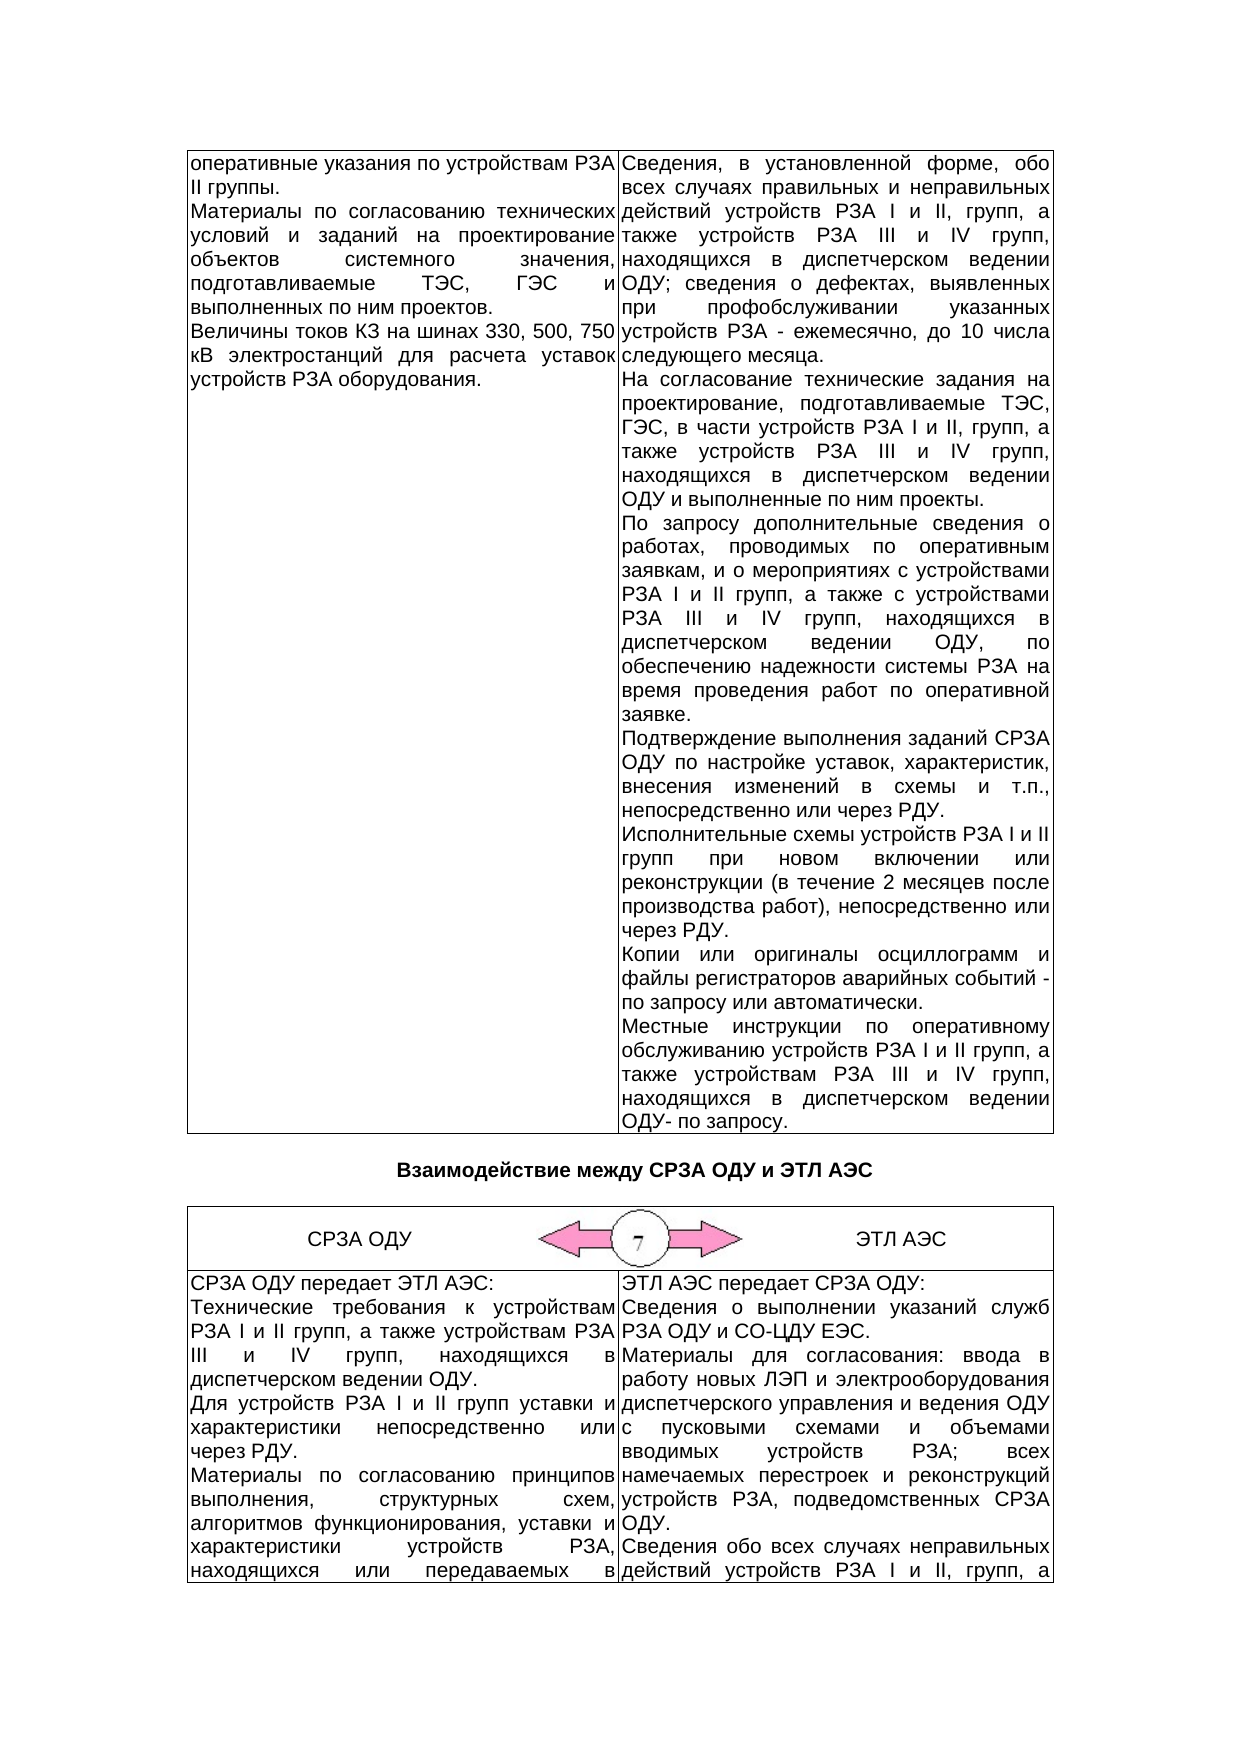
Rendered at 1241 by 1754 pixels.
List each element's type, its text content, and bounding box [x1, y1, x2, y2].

table_cell оперативные указания по устройствам РЗА II группы. Материалы по согласованию технических условий и заданий на проектирование объектов системного значения, подготавливаемые ТЭС, ГЭС и выполненных по ним проектов. Величины токов КЗ на шинах 330, 500, 750 кВ электростанций для расчета уставок устройств РЗА оборудования. [188, 151, 618, 1133]
table_cell ЭТЛ АЭС передает СРЗА ОДУ: Сведения о выполнении указаний служб РЗА ОДУ и СО-ЦДУ ЕЭС. Материалы для согласования: ввода в работу новых ЛЭП и электрооборудования диспетчерского управления и ведения ОДУ с пусковыми схемами и объемами вводимых устройств РЗА; всех намечаемых перестроек и реконструкций устройств РЗА, подведомственных СРЗА ОДУ. Сведения обо всех случаях неправильных действий устройств РЗА I и II, групп, а [619, 1271, 1053, 1582]
table_header [744, 1207, 749, 1270]
table_cell СРЗА ОДУ передает ЭТЛ АЭС: Технические требования к устройствам РЗА I и II групп, а также устройствам РЗА III и IV групп, находящихся в диспетчерском ведении ОДУ. Для устройств РЗА I и II групп уставки и характеристики непосредственно или через РДУ. Материалы по согласованию принципов выполнения, структурных схем, алгоритмов функционирования, уставки и характеристики устройств РЗА, находящихся или передаваемых в [188, 1271, 618, 1582]
text Взаимодействие между СРЗА ОДУ и ЭТЛ АЭС [187, 1158, 1053, 1182]
table_header СРЗА ОДУ [188, 1207, 531, 1270]
table_header ЭТЛ АЭС [749, 1207, 1053, 1270]
table_header [531, 1207, 536, 1270]
table_cell Сведения, в установленной форме, обо всех случаях правильных и неправильных действий устройств РЗА I и II, групп, а также устройств РЗА III и IV групп, находящихся в диспетчерском ведении ОДУ; сведения о дефектах, выявленных при профобслуживании указанных устройств РЗА - ежемесячно, до 10 числа следующего месяца. На согласование технические задания на проектирование, подготавливаемые ТЭС, ГЭС, в части устройств РЗА I и II, групп, а также устройств РЗА III и IV групп, находящихся в диспетчерском ведении ОДУ и выполненные по ним проекты. По запросу дополнительные сведения о работах, проводимых по оперативным заявкам, и о мероприятиях с устройствами РЗА I и II групп, а также с устройствами РЗА III и IV групп, находящихся в диспетчерском ведении ОДУ, по обеспечению надежности системы РЗА на время проведения работ по оперативной заявке. Подтверждение выполнения заданий СРЗА ОДУ по настройке уставок, характеристик, внесения изменений в схемы и т.п., непосредственно или через РДУ. Исполнительные схемы устройств РЗА I и II групп при новом включении или реконструкции (в течение 2 месяцев после производства работ), непосредственно или через РДУ. Копии или оригиналы осциллограмм и файлы регистраторов аварийных событий - по запросу или автоматически. Местные инструкции по оперативному обслуживанию устройств РЗА I и II групп, а также устройствам РЗА III и IV групп, находящихся в диспетчерском ведении ОДУ- по запросу. [619, 151, 1053, 1133]
